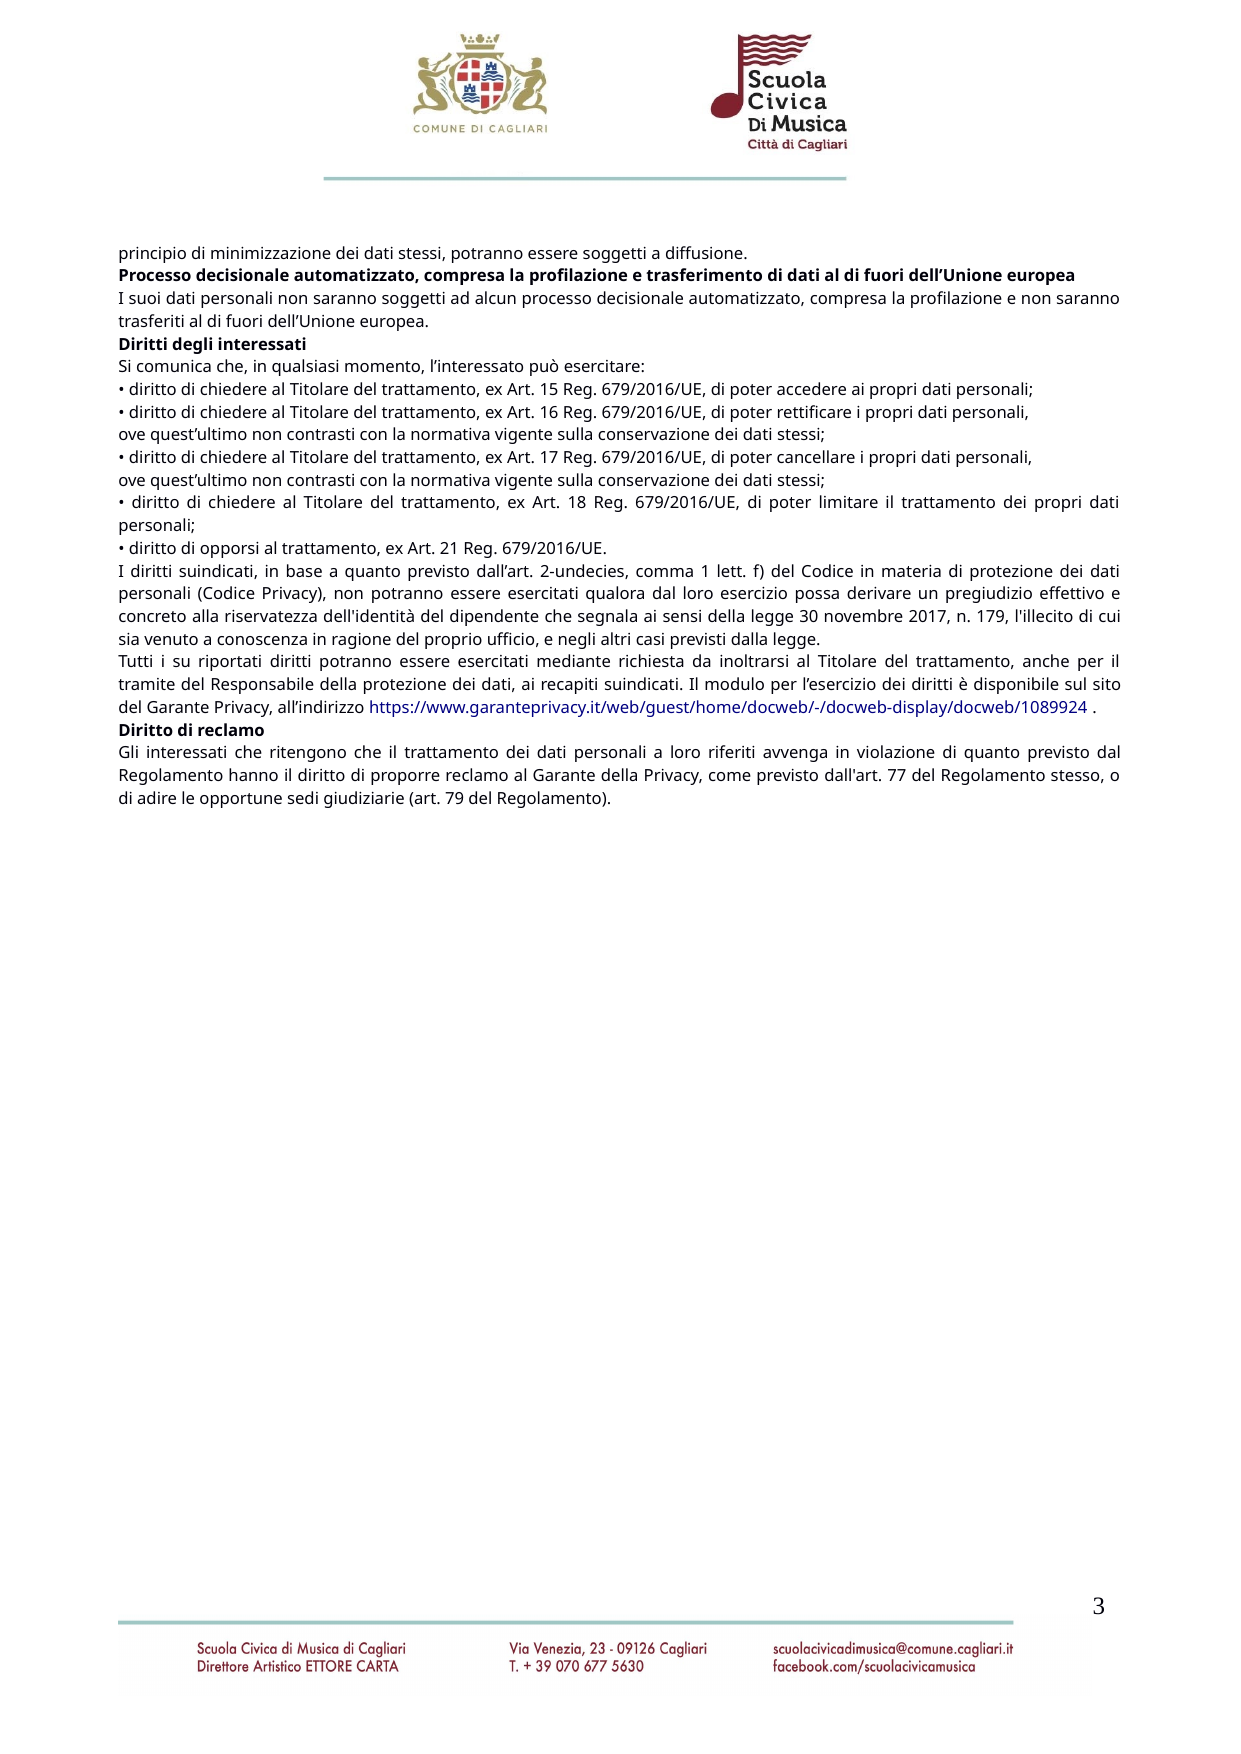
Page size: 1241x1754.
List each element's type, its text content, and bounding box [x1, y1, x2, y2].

picture [118, 1614, 1093, 1696]
text Processo decisionale automatizzato, compresa la profilazione e trasferimento di dati al di fuori dell’Unione europea [118, 264, 1122, 287]
text I suoi dati personali non saranno soggetti ad alcun processo decisionale automatizzato, compresa la profilazione e non saranno trasferiti al di fuori dell’Unione europea. [118, 287, 1122, 332]
text ove quest’ultimo non contrasti con la normativa vigente sulla conservazione dei dati stessi; [118, 423, 1122, 446]
text principio di minimizzazione dei dati stessi, potranno essere soggetti a diffusione. [118, 241, 1122, 264]
text • diritto di opporsi al trattamento, ex Art. 21 Reg. 679/2016/UE. [118, 537, 1122, 559]
text Tutti i su riportati diritti potranno essere esercitati mediante richiesta da inoltrarsi al Titolare del trattamento, anche per il tramite del Responsabile della protezione dei dati, ai recapiti suindicati. Il modulo per l’esercizio dei diritti è disponibile sul sito del Garante Privacy, all’indirizzo https://www.garanteprivacy.it/web/guest/home/docweb/-/docweb-display/docweb/1089924 . [118, 650, 1122, 718]
text I diritti suindicati, in base a quanto previsto dall’art. 2-undecies, comma 1 lett. f) del Codice in materia di protezione dei dati personali (Codice Privacy), non potranno essere esercitati qualora dal loro esercizio possa derivare un pregiudizio effettivo e concreto alla riservatezza dell'identità del dipendente che segnala ai sensi della legge 30 novembre 2017, n. 179, l'illecito di cui sia venuto a conoscenza in ragione del proprio ufficio, e negli altri casi previsti dalla legge. [118, 559, 1122, 650]
text • diritto di chiedere al Titolare del trattamento, ex Art. 18 Reg. 679/2016/UE, di poter limitare il trattamento dei propri dati personali; [118, 491, 1122, 537]
text Si comunica che, in qualsiasi momento, l’interessato può esercitare: [118, 355, 1122, 378]
text Diritto di reclamo [118, 718, 1122, 741]
text Diritti degli interessati [118, 332, 1122, 355]
text ove quest’ultimo non contrasti con la normativa vigente sulla conservazione dei dati stessi; [118, 468, 1122, 491]
text • diritto di chiedere al Titolare del trattamento, ex Art. 16 Reg. 679/2016/UE, di poter rettificare i propri dati personali, [118, 400, 1122, 423]
text • diritto di chiedere al Titolare del trattamento, ex Art. 17 Reg. 679/2016/UE, di poter cancellare i propri dati personali, [118, 446, 1122, 468]
text • diritto di chiedere al Titolare del trattamento, ex Art. 15 Reg. 679/2016/UE, di poter accedere ai propri dati personali; [118, 378, 1122, 400]
text Gli interessati che ritengono che il trattamento dei dati personali a loro riferiti avvenga in violazione di quanto previsto dal Regolamento hanno il diritto di proporre reclamo al Garante della Privacy, come previsto dall'art. 77 del Regolamento stesso, o di adire le opportune sedi giudiziarie (art. 79 del Regolamento). [118, 741, 1122, 809]
picture [323, 0, 917, 213]
